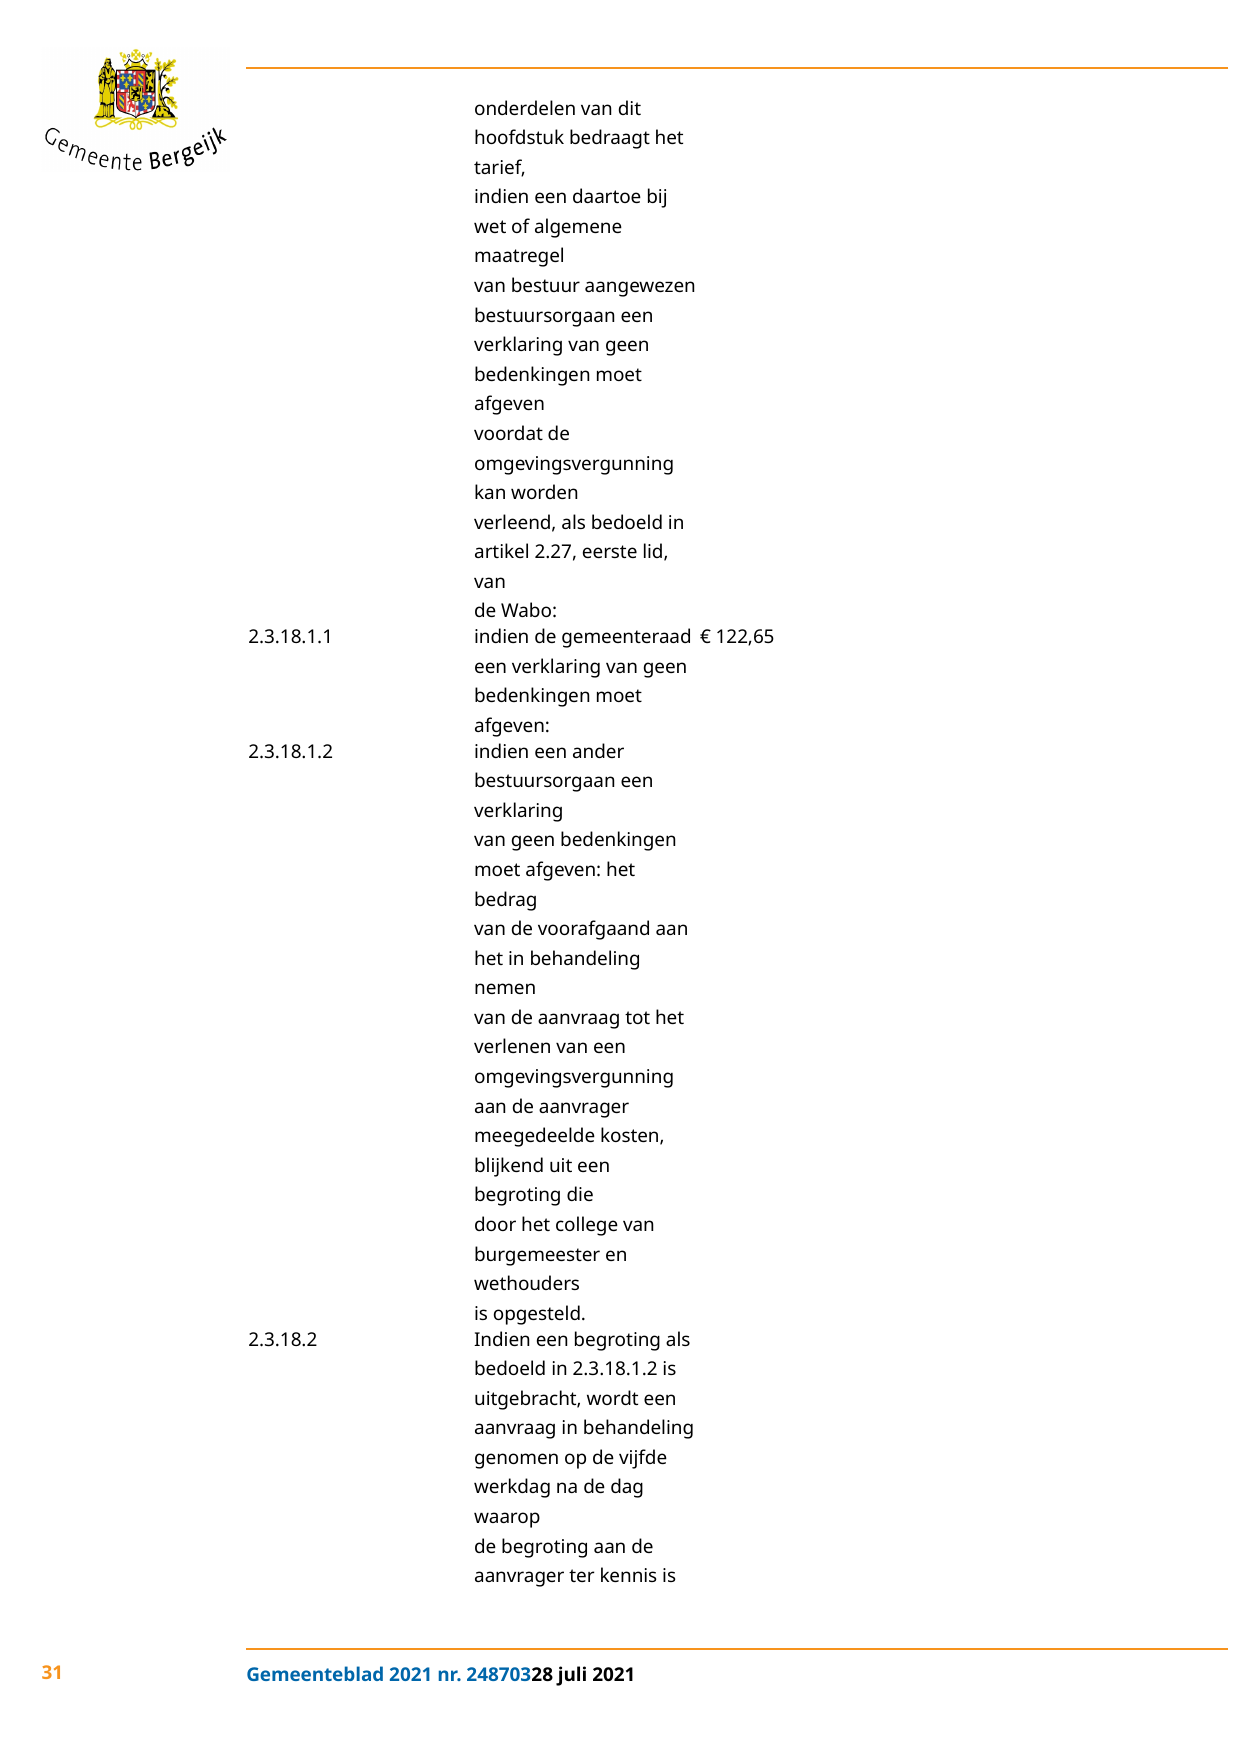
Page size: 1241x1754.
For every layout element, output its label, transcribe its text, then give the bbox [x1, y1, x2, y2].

table_cell 2.3.18.1.2 [248, 738, 474, 1326]
table_cell [926, 1326, 1152, 1588]
table_cell indien een ander bestuursorgaan een verklaring van geen bedenkingen moet afgeven: het bedrag van de voorafgaand aan het in behandeling nemen van de aanvraag tot het verlenen van een omgevingsvergunning aan de aanvrager meegedeelde kosten, blijkend uit een begroting die door het college van burgemeester en wethouders is opgesteld. [474, 738, 700, 1326]
table_cell [926, 738, 1152, 1326]
table_cell Indien een begroting als bedoeld in 2.3.18.1.2 is uitgebracht, wordt een aanvraag in behandeling genomen op de vijfde werkdag na de dag waarop de begroting aan de aanvrager ter kennis is [474, 1326, 700, 1588]
table_cell [248, 95, 474, 623]
table_cell 2.3.18.2 [248, 1326, 474, 1588]
table_cell [700, 738, 926, 1326]
table_cell € 122,65 [700, 624, 926, 738]
table_cell onderdelen van dit hoofdstuk bedraagt het tarief, indien een daartoe bij wet of algemene maatregel van bestuur aangewezen bestuursorgaan een verklaring van geen bedenkingen moet afgeven voordat de omgevingsvergunning kan worden verleend, als bedoeld in artikel 2.27, eerste lid, van de Wabo: [474, 95, 700, 623]
table_cell 2.3.18.1.1 [248, 624, 474, 738]
picture [41, 47, 231, 172]
table_cell [926, 624, 1152, 738]
table_cell [926, 95, 1152, 623]
table_cell indien de gemeenteraad een verklaring van geen bedenkingen moet afgeven: [474, 624, 700, 738]
table_cell [700, 1326, 926, 1588]
table_cell [700, 95, 926, 623]
